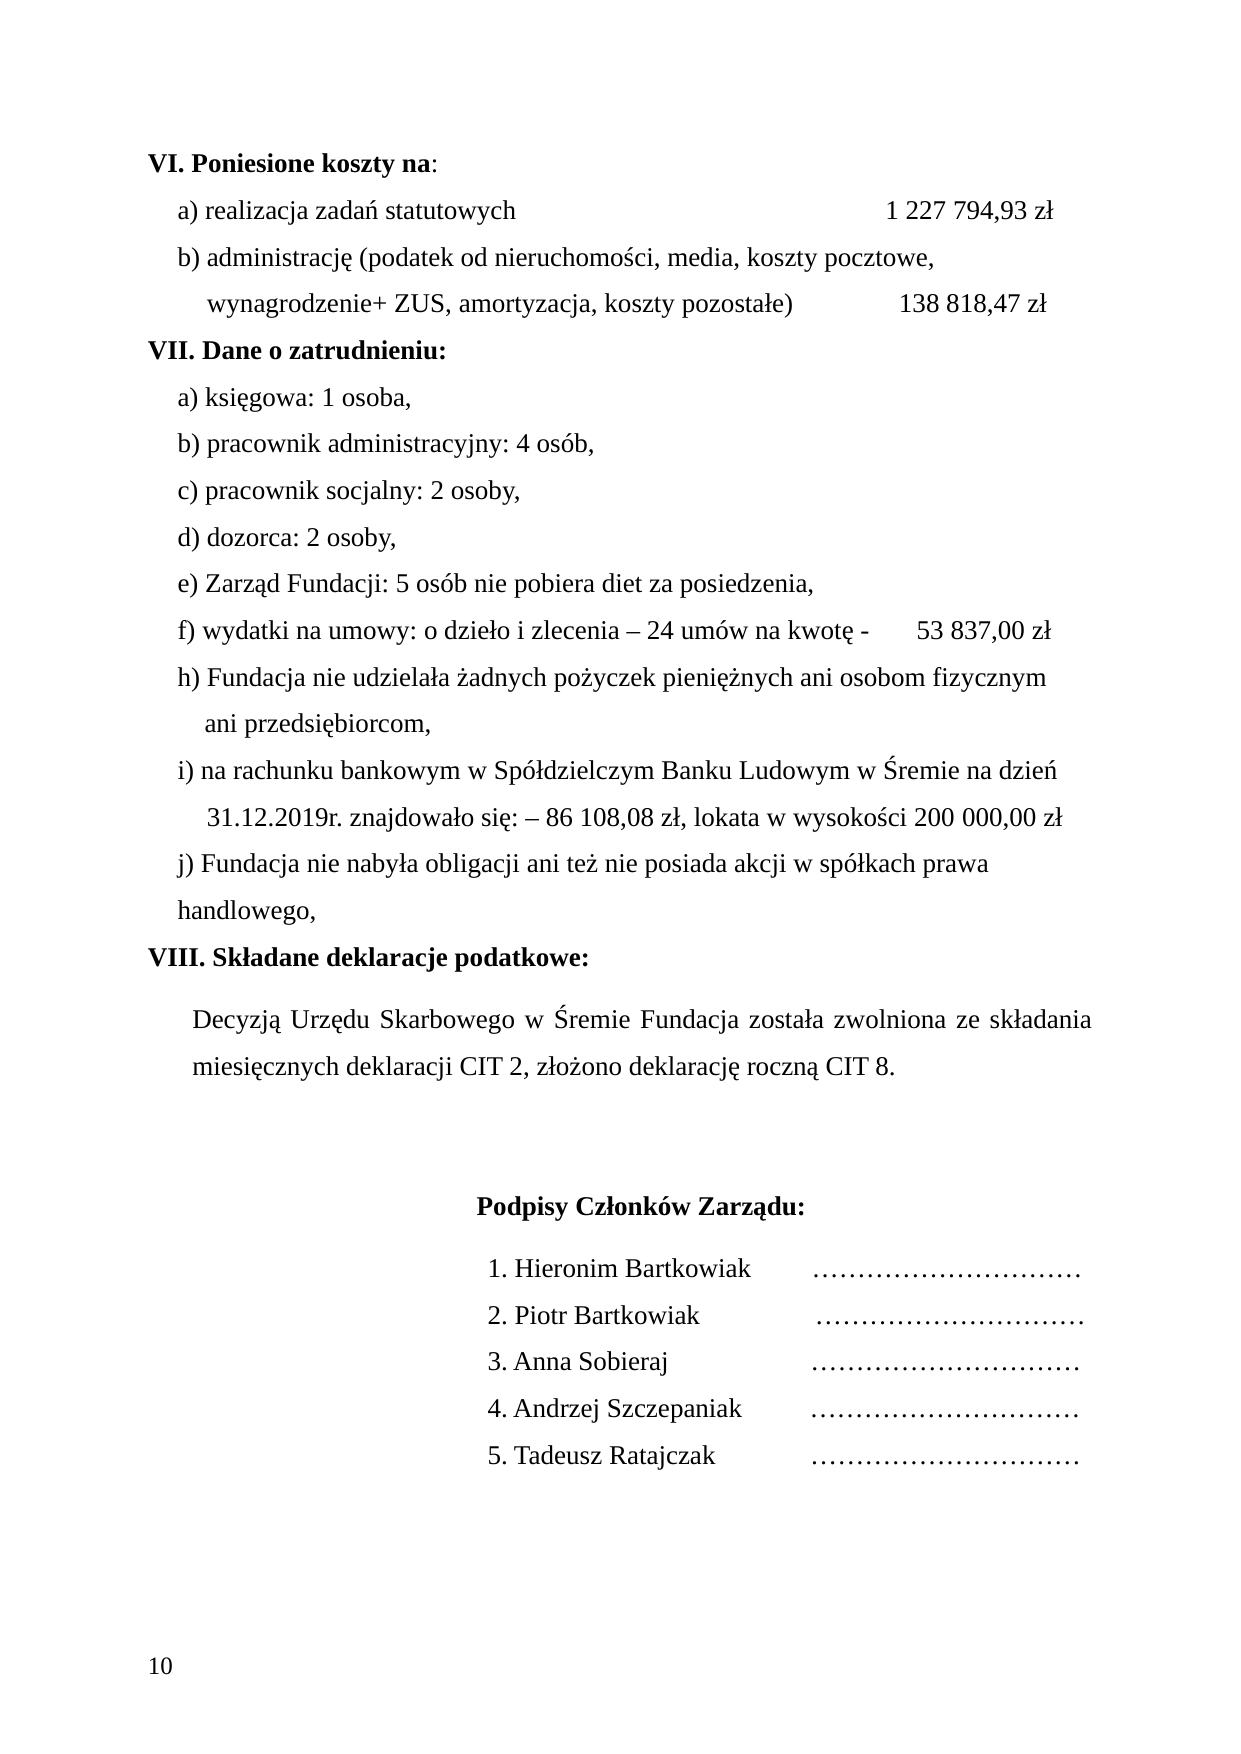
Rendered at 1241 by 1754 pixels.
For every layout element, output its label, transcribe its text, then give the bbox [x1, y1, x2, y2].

text Podpisy Członków Zarządu: [148, 1190, 1093, 1221]
text j) Fundacja nie nabyła obligacji ani też nie posiada akcji w spółkach prawa handlowego, [177, 848, 1093, 925]
text 5. Tadeusz Ratajczak ………………………… [487, 1439, 1093, 1470]
text b) pracownik administracyjny: 4 osób, [177, 428, 1093, 459]
text VIII. Składane deklaracje podatkowe: [148, 941, 1093, 972]
text 1. Hieronim Bartkowiak ………………………… [487, 1252, 1093, 1283]
text i) na rachunku bankowym w Spółdzielczym Banku Ludowym w Śremie na dzień 31.12.2019r. znajdowało się: – 86 108,08 zł, lokata w wysokości 200 000,00 zł [177, 754, 1093, 832]
text a) księgowa: 1 osoba, [177, 381, 1093, 412]
text d) dozorca: 2 osoby, [177, 521, 1093, 552]
text c) pracownik socjalny: 2 osoby, [177, 474, 1093, 505]
text e) Zarząd Fundacji: 5 osób nie pobiera diet za posiedzenia, [177, 568, 1093, 599]
text b) administrację (podatek od nieruchomości, media, koszty pocztowe, wynagrodzenie+ ZUS, amortyzacja, koszty pozostałe) 138 818,47 zł [177, 241, 1093, 319]
text ani przedsiębiorcom, [177, 708, 1093, 739]
text f) wydatki na umowy: o dzieło i zlecenia – 24 umów na kwotę - 53 837,00 zł [177, 614, 1093, 645]
text 4. Andrzej Szczepaniak ………………………… [487, 1392, 1093, 1423]
text VII. Dane o zatrudnieniu: [148, 334, 1093, 365]
text a) realizacja zadań statutowych 1 227 794,93 zł [177, 194, 1093, 225]
text h) Fundacja nie udzielała żadnych pożyczek pieniężnych ani osobom fizycznym [177, 661, 1093, 692]
text Decyzją Urzędu Skarbowego w Śremie Fundacja została zwolniona ze składania miesięcznych deklaracji CIT 2, złożono deklarację roczną CIT 8. [192, 1003, 1093, 1081]
text 2. Piotr Bartkowiak ………………………… 3. Anna Sobieraj ………………………… [487, 1299, 1093, 1377]
text VI. Poniesione koszty na: [148, 148, 1093, 179]
